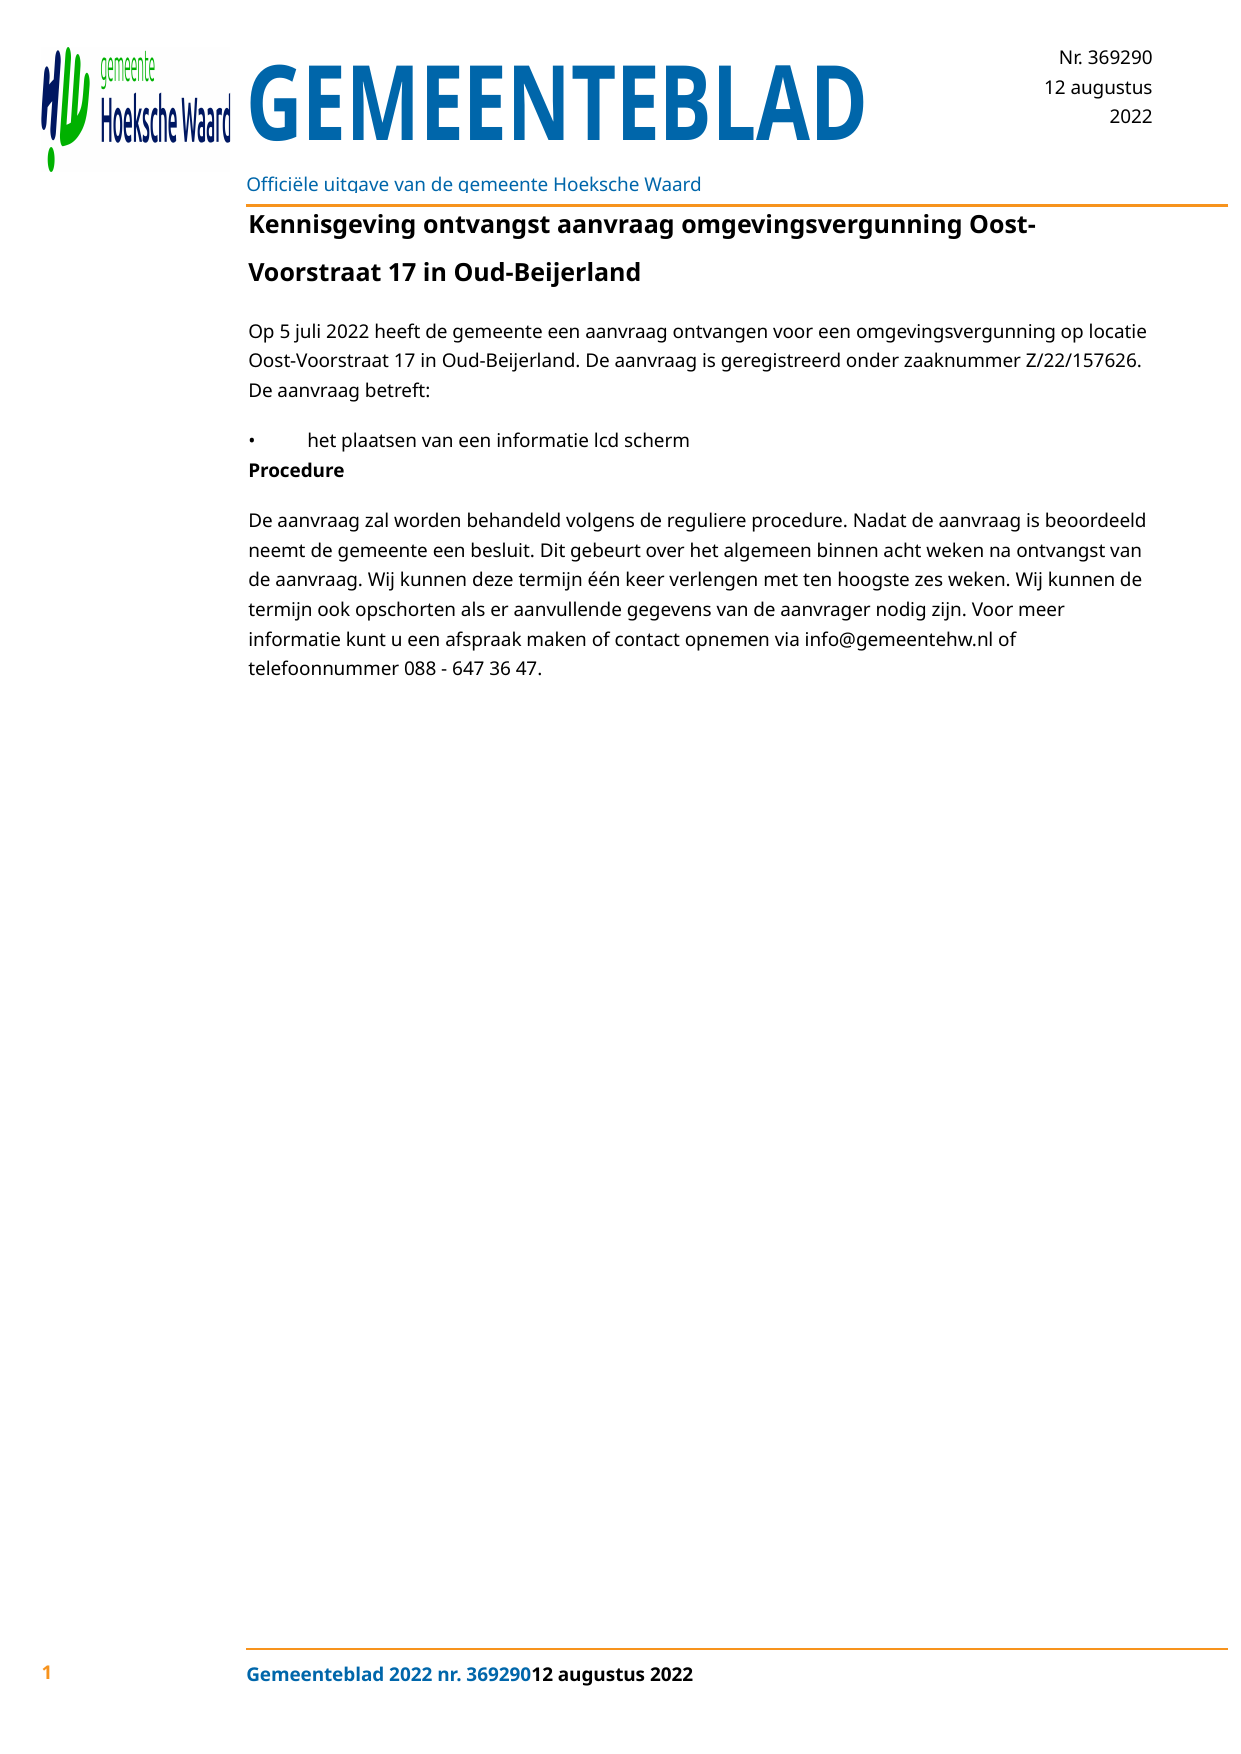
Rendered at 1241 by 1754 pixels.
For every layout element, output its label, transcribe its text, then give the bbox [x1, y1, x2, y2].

text De aanvraag zal worden behandeld volgens de reguliere procedure. Nadat de aanvraag is beoordeeld neemt de gemeente een besluit. Dit gebeurt over het algemeen binnen acht weken na ontvangst van de aanvraag. Wij kunnen deze termijn één keer verlengen met ten hoogste zes weken. Wij kunnen de termijn ook opschorten als er aanvullende gegevens van de aanvrager nodig zijn. Voor meer informatie kunt u een afspraak maken of contact opnemen via info@gemeentehw.nl of telefoonnummer 088 - 647 36 47. [248, 507, 1152, 681]
text Op 5 juli 2022 heeft de gemeente een aanvraag ontvangen voor een omgevingsvergunning op locatie Oost-Voorstraat 17 in Oud-Beijerland. De aanvraag is geregistreerd onder zaaknummer Z/22/157626. De aanvraag betreft: [248, 318, 1152, 403]
text Kennisgeving ontvangst aanvraag omgevingsvergunning Oost-Voorstraat 17 in Oud-Beijerland [248, 207, 1152, 288]
picture [41, 47, 231, 172]
list het plaatsen van een informatie lcd scherm [248, 427, 1152, 453]
text Procedure [248, 457, 1152, 483]
